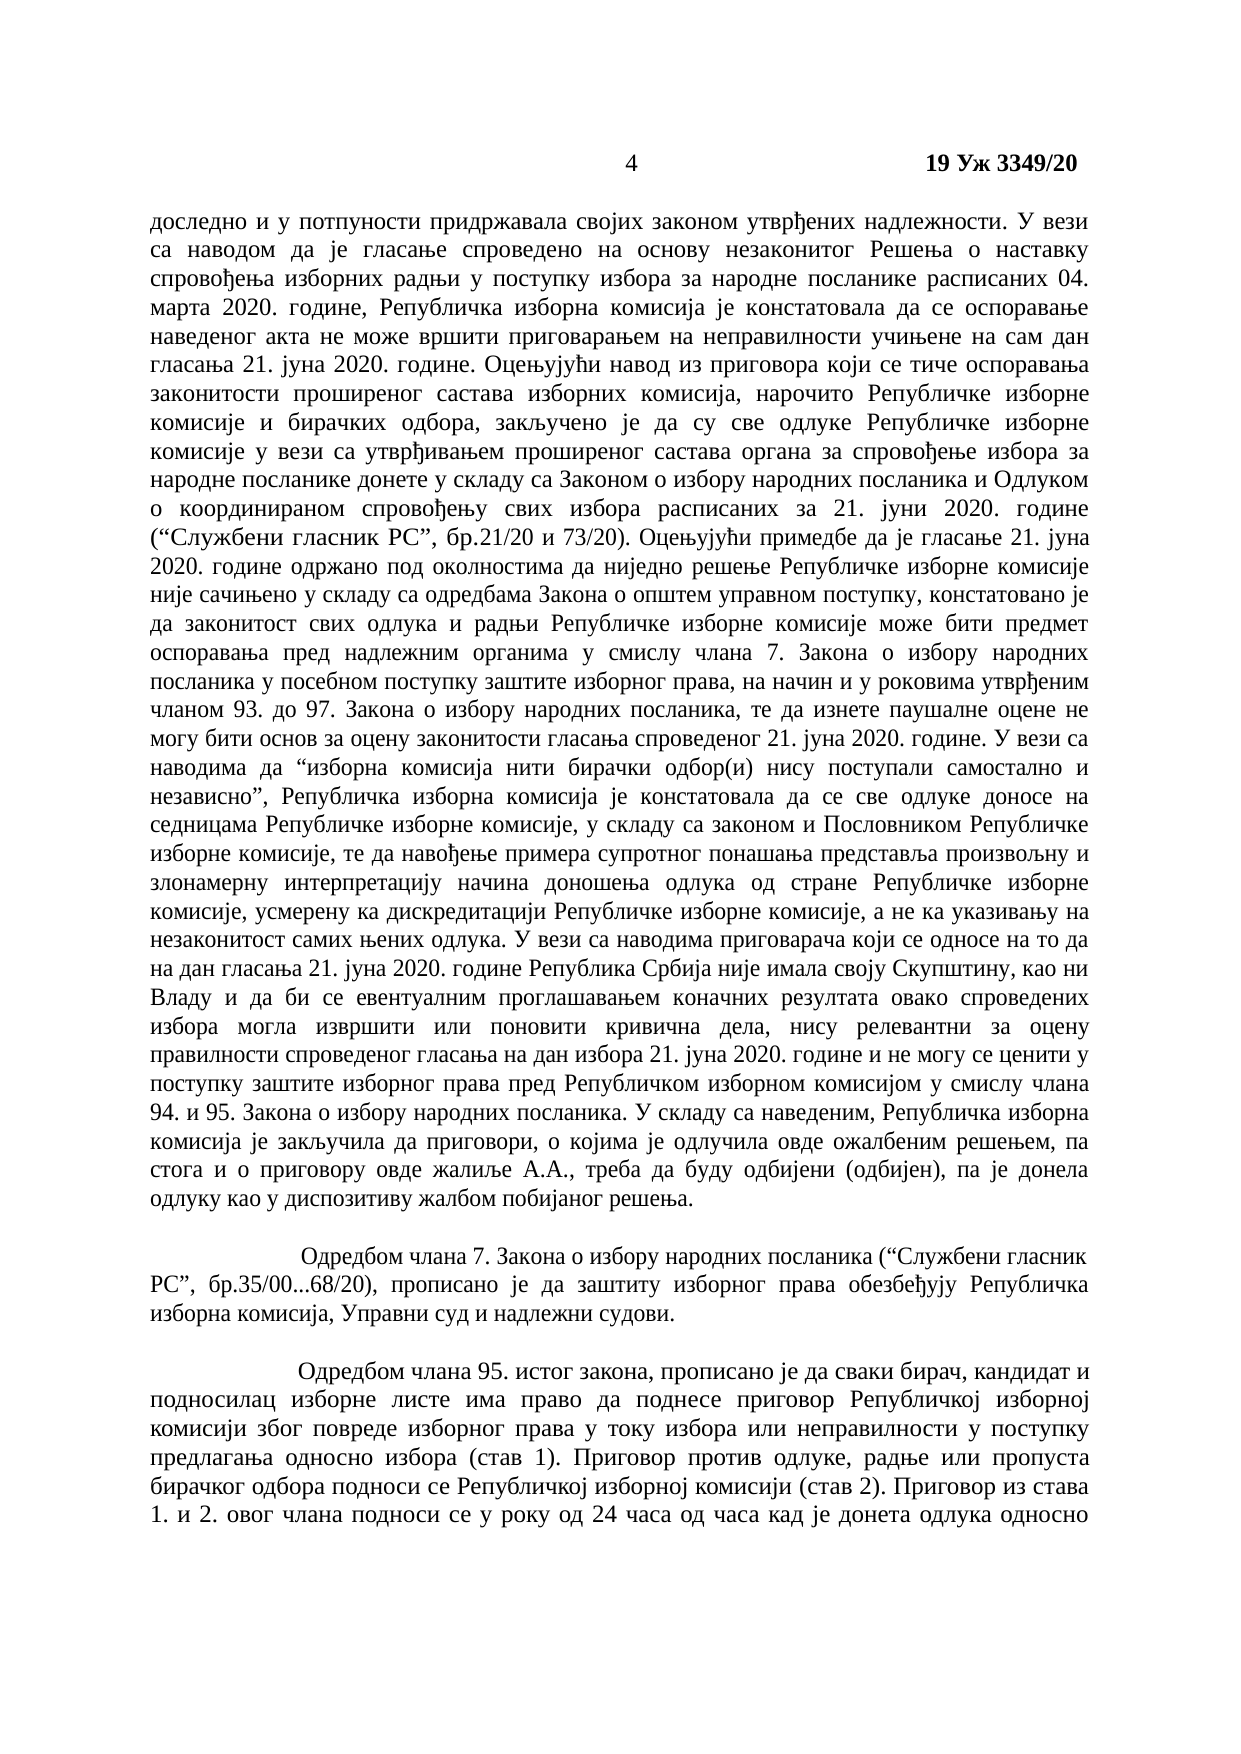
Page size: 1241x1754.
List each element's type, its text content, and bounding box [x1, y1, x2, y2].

text доследно и у потпуности придржавала својих законом утврђених надлежности. У вези са наводом да је гласање спроведено на основу незаконитог Решења о наставку спровођења изборних радњи у поступку избора за народне посланике расписаних 04. марта 2020. године, Републичка изборна комисија је констатовала да се оспоравање наведеног акта не може вршити приговарањем на неправилности учињене на сам дан гласања 21. јуна 2020. године. Оцењујући навод из приговора који се тиче оспоравања законитости проширеног састава изборних комисија, нарочито Републичке изборне комисије и бирачких одбора, закључено је да су све одлуке Републичке изборне комисије у вези са утврђивањем проширеног састава органа за спровођење избора за народне посланике донете у складу са Законом о избору народних посланика и Одлуком о координираном спровођењу свих избора расписаних за 21. јуни 2020. године (“Службени гласник РС”, бр.21/20 и 73/20). Оцењујући примедбе да је гласање 21. јуна 2020. године одржано под околностима да ниједно решење Републичке изборне комисије није сачињено у складу са одредбама Закона о општем управном поступку, констатовано је да законитост свих одлука и радњи Републичке изборне комисије може бити предмет оспоравања пред надлежним органима у смислу члана 7. Закона о избору народних посланика у посебном поступку заштите изборног права, на начин и у роковима утврђеним чланом 93. до 97. Закона о избору народних посланика, те да изнете паушалне оцене не могу бити основ за оцену законитости гласања спроведеног 21. јуна 2020. године. У вези са наводима да “изборна комисија нити бирачки одбор(и) нису поступали самостално и независно”, Републичка изборна комисија је констатовала да се све одлуке доносе на седницама Републичке изборне комисије, у складу са законом и Пословником Републичке изборне комисије, те да навођење примера супротног понашања представља произвољну и злонамерну интерпретацију начина доношења одлука од стране Републичке изборне комисије, усмерену ка дискредитацији Републичке изборне комисије, а не ка указивању на незаконитост самих њених одлука. У вези са наводима приговарача који се односе на то да на дан гласања 21. јуна 2020. године Република Србија није имала своју Скупштину, као ни Владу и да би се евентуалним проглашавањем коначних резултата овако спроведених избора могла извршити или поновити кривична дела, нису релевантни за оцену правилности спроведеног гласања на дан избора 21. јуна 2020. године и не могу се ценити у поступку заштите изборног права пред Републичком изборном комисијом у смислу члана 94. и 95. Закона о избору народних посланика. У складу са наведеним, Републичка изборна комисија је закључила да приговори, о којима је одлучила овде ожалбеним решењем, па стога и о приговору овде жалиље A.A., треба да буду одбијени (одбијен), па је донела одлуку као у диспозитиву жалбом побијаног решења. [150, 206, 1091, 1212]
text Одредбом члана 95. истог закона, прописано је да сваки бирач, кандидат и подносилац изборне листе има право да поднесе приговор Републичкој изборној комисији због повреде изборног права у току избора или неправилности у поступку предлагања односно избора (став 1). Приговор против одлуке, радње или пропуста бирачког одбора подноси се Републичкој изборној комисији (став 2). Приговор из става 1. и 2. овог члана подноси се у року од 24 часа од часа кад је донета одлука односно [150, 1356, 1091, 1528]
text Одредбом члана 7. Закона о избору народних посланика (“Службени гласник РС”, бр.35/00...68/20), прописано је да заштиту изборног права обезбеђују Републичка изборна комисија, Управни суд и надлежни судови. [150, 1241, 1091, 1327]
